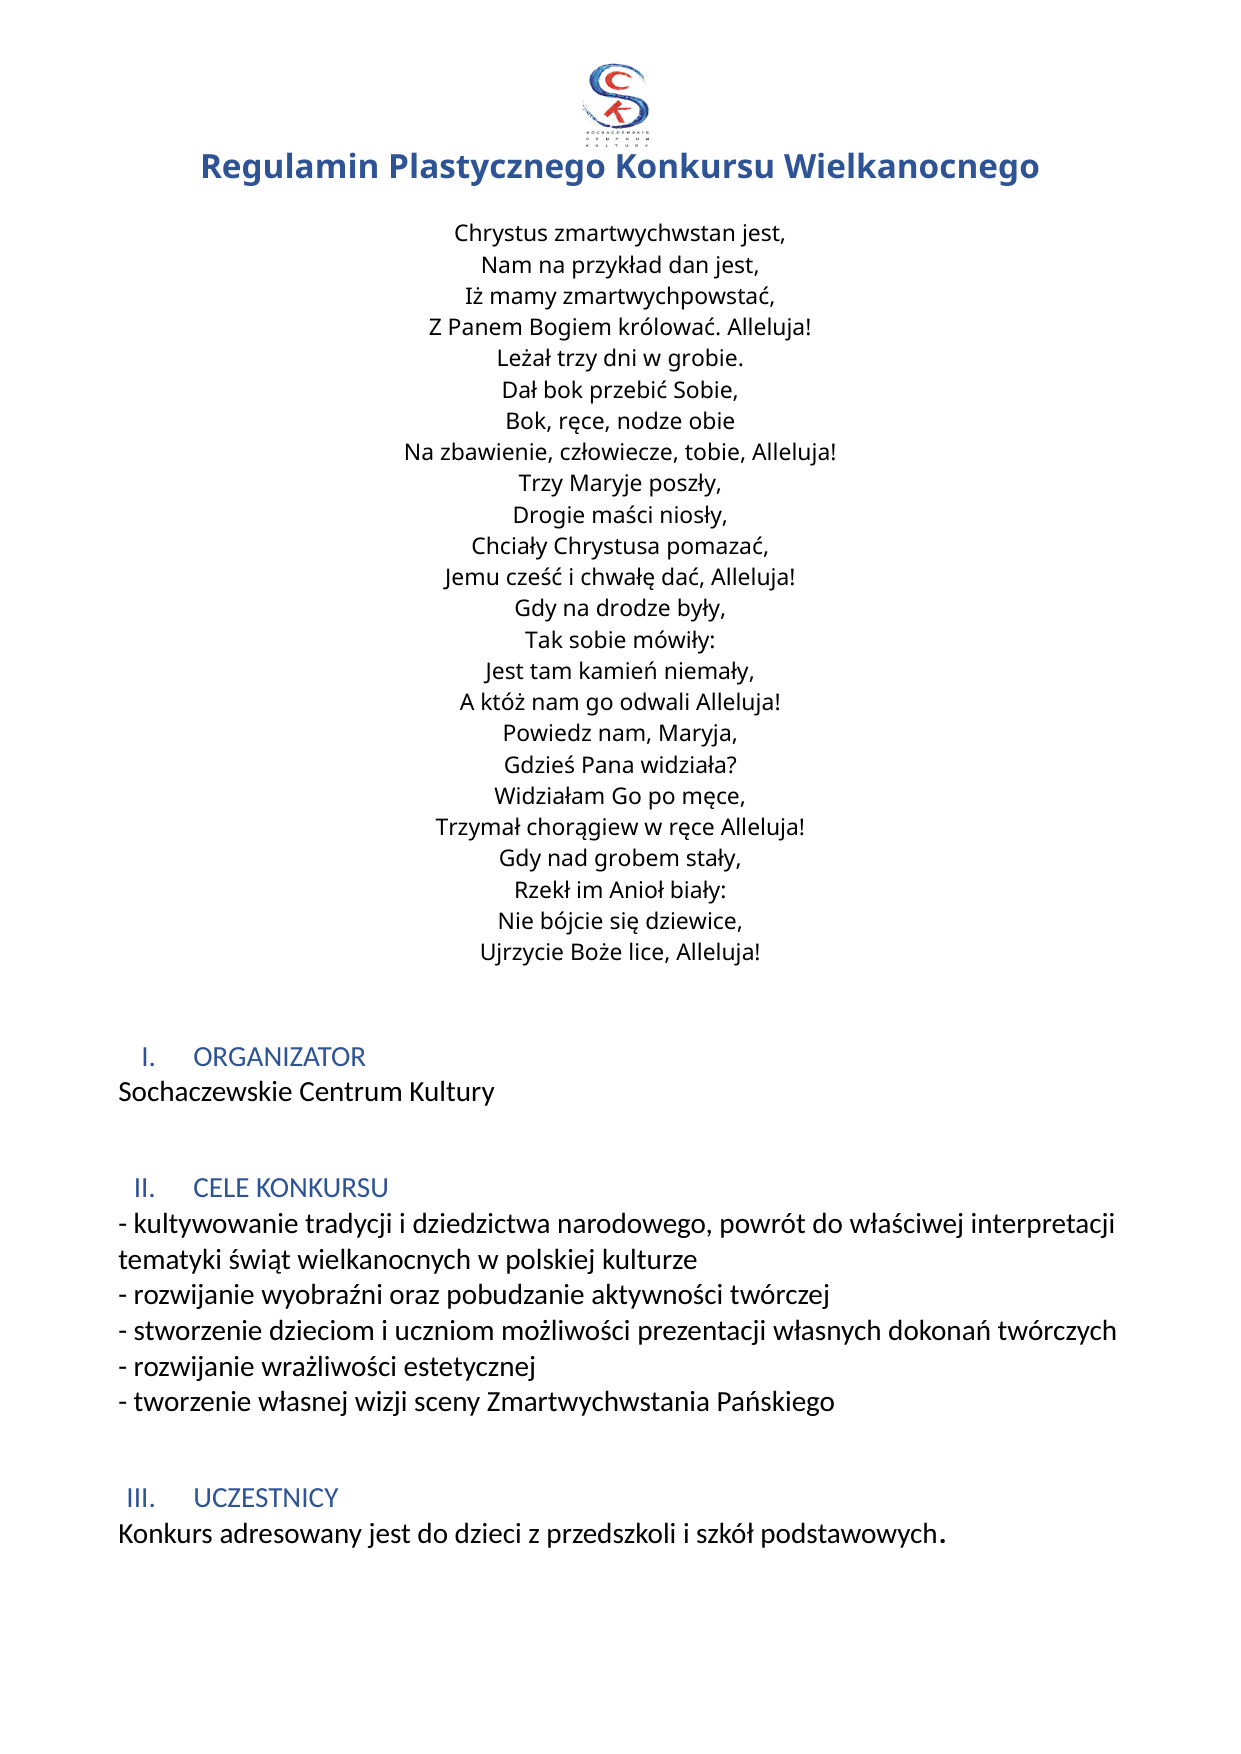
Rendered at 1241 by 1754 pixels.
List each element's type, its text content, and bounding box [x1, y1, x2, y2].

text Gdy na drodze były, [118, 592, 1122, 623]
text - stworzenie dzieciom i uczniom możliwości prezentacji własnych dokonań twórczych [118, 1312, 1122, 1348]
text Trzymał chorągiew w ręce Alleluja! [118, 811, 1122, 842]
text Bok, ręce, nodze obie [118, 405, 1122, 436]
text Nam na przykład dan jest, [118, 248, 1122, 280]
text Chciały Chrystusa pomazać, [118, 530, 1122, 561]
text Dał bok przebić Sobie, [118, 373, 1122, 405]
text Leżał trzy dni w grobie. [118, 342, 1122, 373]
text - tworzenie własnej wizji sceny Zmartwychwstania Pańskiego [118, 1383, 1122, 1419]
text Chrystus zmartwychwstan jest, [118, 217, 1122, 248]
text Jest tam kamień niemały, [118, 655, 1122, 686]
text Sochaczewskie Centrum Kultury [118, 1073, 1122, 1109]
text - rozwijanie wrażliwości estetycznej [118, 1348, 1122, 1383]
text Trzy Maryje poszły, [118, 467, 1122, 498]
text Ujrzycie Boże lice, Alleluja! [118, 936, 1122, 967]
text Konkurs adresowany jest do dzieci z przedszkoli i szkół podstawowych. [118, 1515, 1122, 1551]
text Na zbawienie, człowiecze, tobie, Alleluja! [118, 436, 1122, 467]
text Gdy nad grobem stały, [118, 842, 1122, 873]
text Gdzieś Pana widziała? [118, 748, 1122, 780]
list UCZESTNICY [156, 1479, 1122, 1515]
text Jemu cześć i chwałę dać, Alleluja! [118, 561, 1122, 592]
list ORGANIZATOR [156, 1038, 1122, 1073]
text Tak sobie mówiły: [118, 623, 1122, 655]
text Nie bójcie się dziewice, [118, 905, 1122, 936]
text Iż mamy zmartwychpowstać, [118, 280, 1122, 311]
text Z Panem Bogiem królować. Alleluja! [118, 311, 1122, 342]
subtitle Regulamin Plastycznego Konkursu Wielkanocnego [118, 143, 1122, 188]
list CELE KONKURSU [156, 1169, 1122, 1205]
text Widziałam Go po męce, [118, 780, 1122, 811]
text Powiedz nam, Maryja, [118, 717, 1122, 748]
text A któż nam go odwali Alleluja! [118, 686, 1122, 717]
text Rzekł im Anioł biały: [118, 873, 1122, 905]
text Drogie maści niosły, [118, 498, 1122, 530]
text - rozwijanie wyobraźni oraz pobudzanie aktywności twórczej [118, 1276, 1122, 1312]
text - kultywowanie tradycji i dziedzictwa narodowego, powrót do właściwej interpretacji tematyki świąt wielkanocnych w polskiej kulturze [118, 1205, 1122, 1276]
